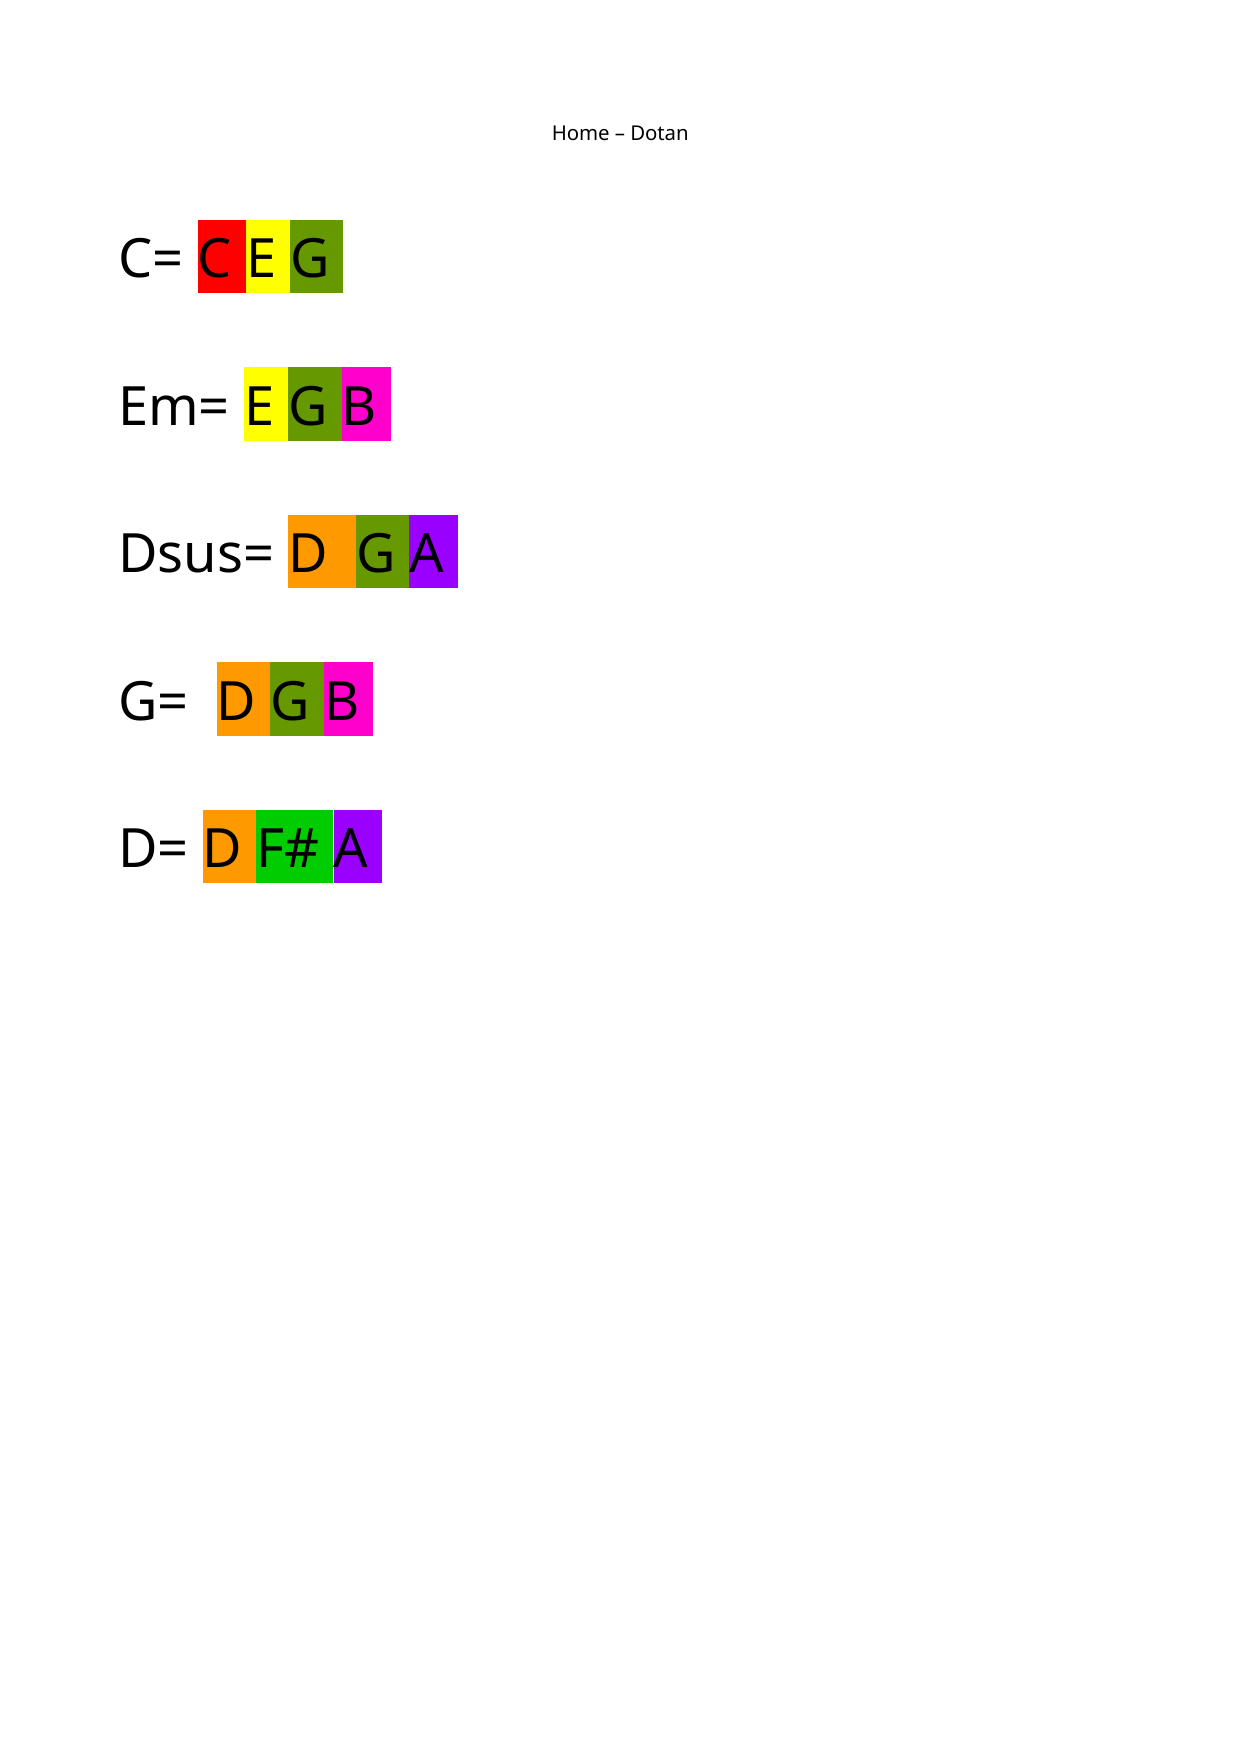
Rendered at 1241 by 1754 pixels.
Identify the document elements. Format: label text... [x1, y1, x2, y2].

text Home – Dotan [118, 118, 1122, 146]
text G= D G B [118, 662, 1122, 736]
text D= D F# A [118, 809, 1122, 883]
text C= C E G [118, 219, 1122, 293]
text Dsus= D G A [118, 514, 1122, 588]
text Em= E G B [118, 367, 1122, 441]
